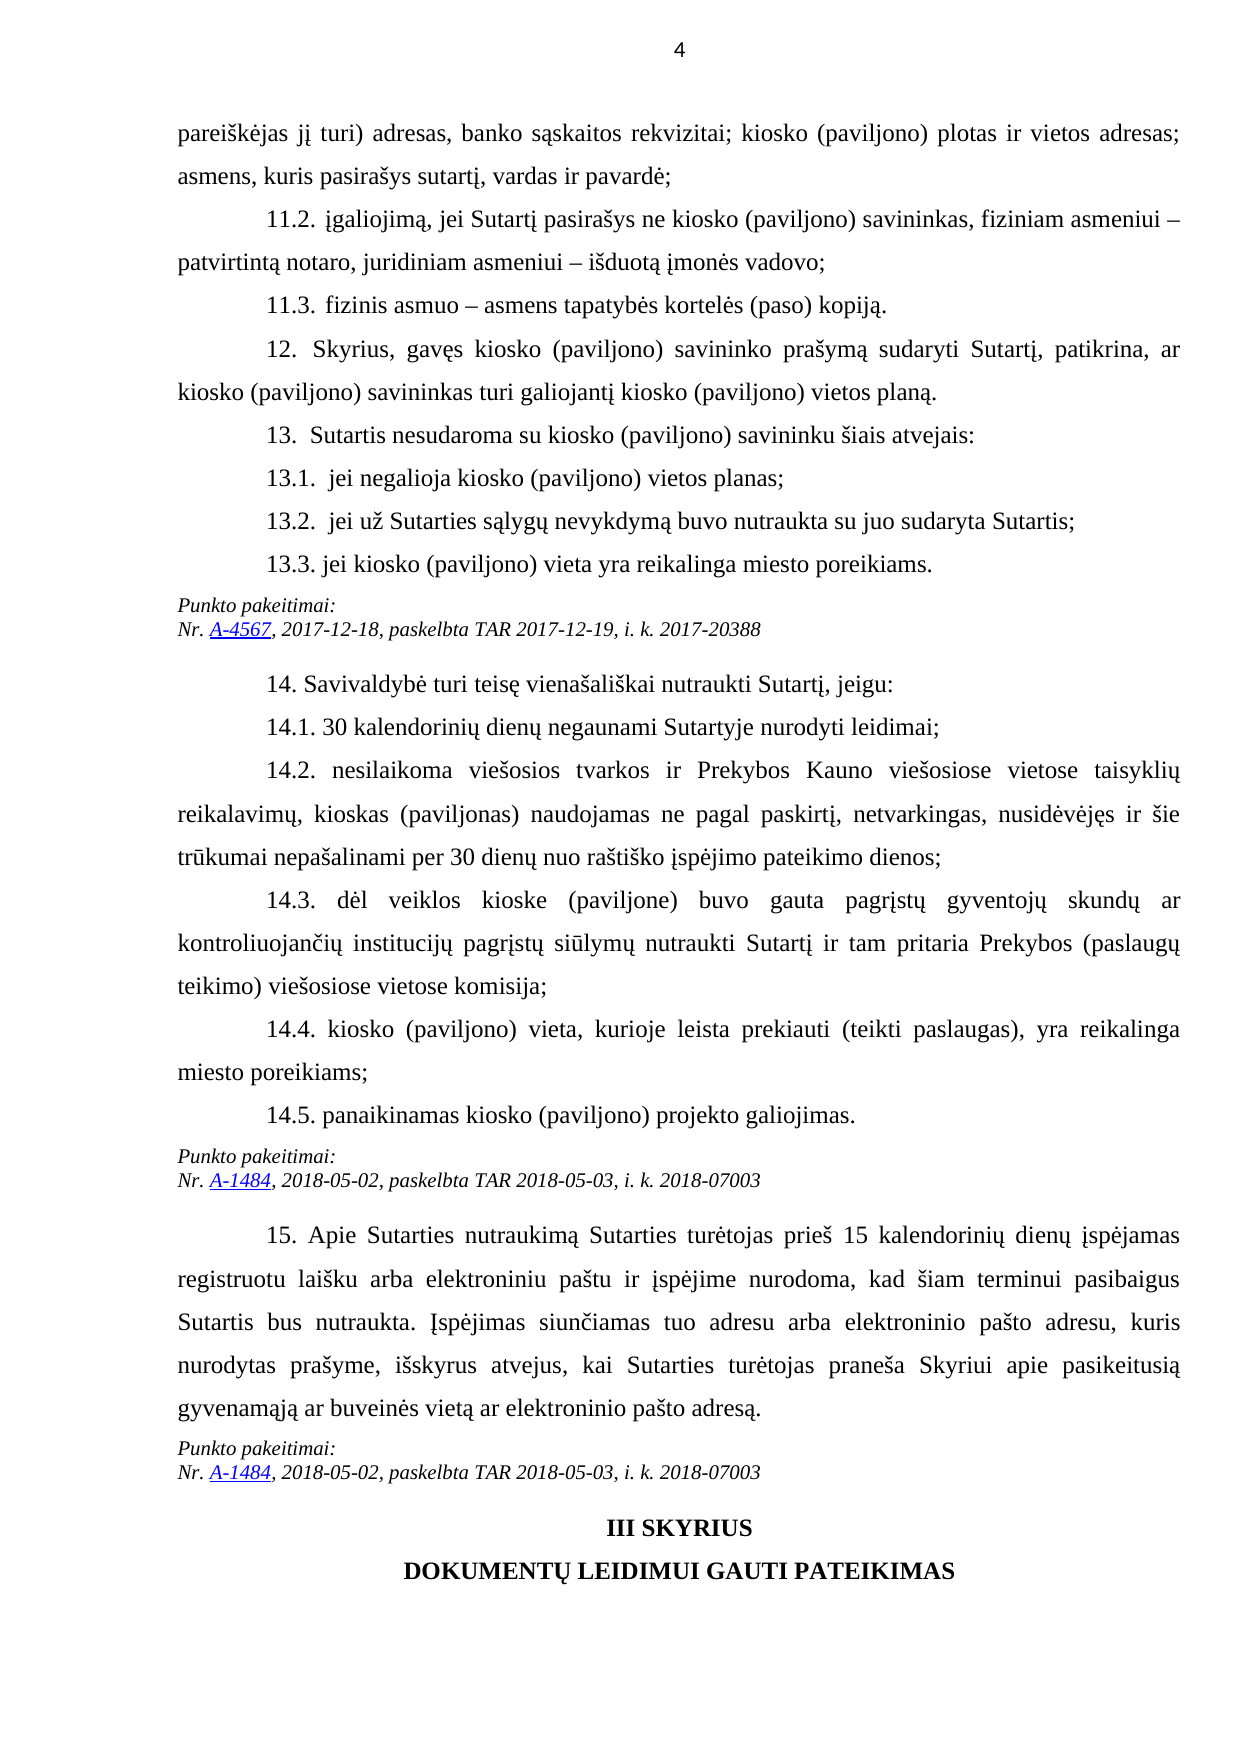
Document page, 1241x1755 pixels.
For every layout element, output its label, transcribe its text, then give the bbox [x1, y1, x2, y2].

text 14.4. kiosko (paviljono) vieta, kurioje leista prekiauti (teikti paslaugas), yra reikalinga miesto poreikiams; [177, 1014, 1181, 1086]
text Nr. A-4567, 2017-12-18, paskelbta TAR 2017-12-19, i. k. 2017-20388 [177, 617, 1181, 641]
text Punkto pakeitimai: [177, 592, 1181, 617]
text 13.1. jei negalioja kiosko (paviljono) vietos planas; [177, 463, 1181, 492]
text 14. Savivaldybė turi teisę vienašališkai nutraukti Sutartį, jeigu: [177, 669, 1181, 698]
text Nr. A-1484, 2018-05-02, paskelbta TAR 2018-05-03, i. k. 2018-07003 [177, 1168, 1181, 1192]
text 13.3. jei kiosko (paviljono) vieta yra reikalinga miesto poreikiams. [177, 549, 1181, 578]
text Punkto pakeitimai: [177, 1436, 1181, 1460]
text Punkto pakeitimai: [177, 1144, 1181, 1168]
text pareiškėjas jį turi) adresas, banko sąskaitos rekvizitai; kiosko (paviljono) plotas ir vietos adresas; asmens, kuris pasirašys sutartį, vardas ir pavardė; [177, 118, 1181, 190]
text 14.5. panaikinamas kiosko (paviljono) projekto galiojimas. [177, 1101, 1181, 1129]
text Nr. A-1484, 2018-05-02, paskelbta TAR 2018-05-03, i. k. 2018-07003 [177, 1460, 1181, 1484]
text 12. Skyrius, gavęs kiosko (paviljono) savininko prašymą sudaryti Sutartį, patikrina, ar kiosko (paviljono) savininkas turi galiojantį kiosko (paviljono) vietos planą. [177, 334, 1181, 406]
text 11.2. įgaliojimą, jei Sutartį pasirašys ne kiosko (paviljono) savininkas, fiziniam asmeniui – patvirtintą notaro, juridiniam asmeniui – išduotą įmonės vadovo; [177, 204, 1181, 276]
text 14.2. nesilaikoma viešosios tvarkos ir Prekybos Kauno viešosiose vietose taisyklių reikalavimų, kioskas (paviljonas) naudojamas ne pagal paskirtį, netvarkingas, nusidėvėjęs ir šie trūkumai nepašalinami per 30 dienų nuo raštiško įspėjimo pateikimo dienos; [177, 756, 1181, 871]
text 11.3. fizinis asmuo – asmens tapatybės kortelės (paso) kopiją. [177, 291, 1181, 319]
text 13. Sutartis nesudaroma su kiosko (paviljono) savininku šiais atvejais: [177, 420, 1181, 449]
text DOKUMENTŲ LEIDIMUI GAUTI PATEIKIMAS [177, 1556, 1181, 1585]
text 14.1. 30 kalendorinių dienų negaunami Sutartyje nurodyti leidimai; [177, 712, 1181, 741]
text 15. Apie Sutarties nutraukimą Sutarties turėtojas prieš 15 kalendorinių dienų įspėjamas registruotu laišku arba elektroniniu paštu ir įspėjime nurodoma, kad šiam terminui pasibaigus Sutartis bus nutraukta. Įspėjimas siunčiamas tuo adresu arba elektroninio pašto adresu, kuris nurodytas prašyme, išskyrus atvejus, kai Sutarties turėtojas praneša Skyriui apie pasikeitusią gyvenamąją ar buveinės vietą ar elektroninio pašto adresą. [177, 1221, 1181, 1422]
text III SKYRIUS [177, 1513, 1181, 1542]
text 14.3. dėl veiklos kioske (paviljone) buvo gauta pagrįstų gyventojų skundų ar kontroliuojančių institucijų pagrįstų siūlymų nutraukti Sutartį ir tam pritaria Prekybos (paslaugų teikimo) viešosiose vietose komisija; [177, 885, 1181, 1000]
text 13.2. jei už Sutarties sąlygų nevykdymą buvo nutraukta su juo sudaryta Sutartis; [177, 506, 1181, 535]
